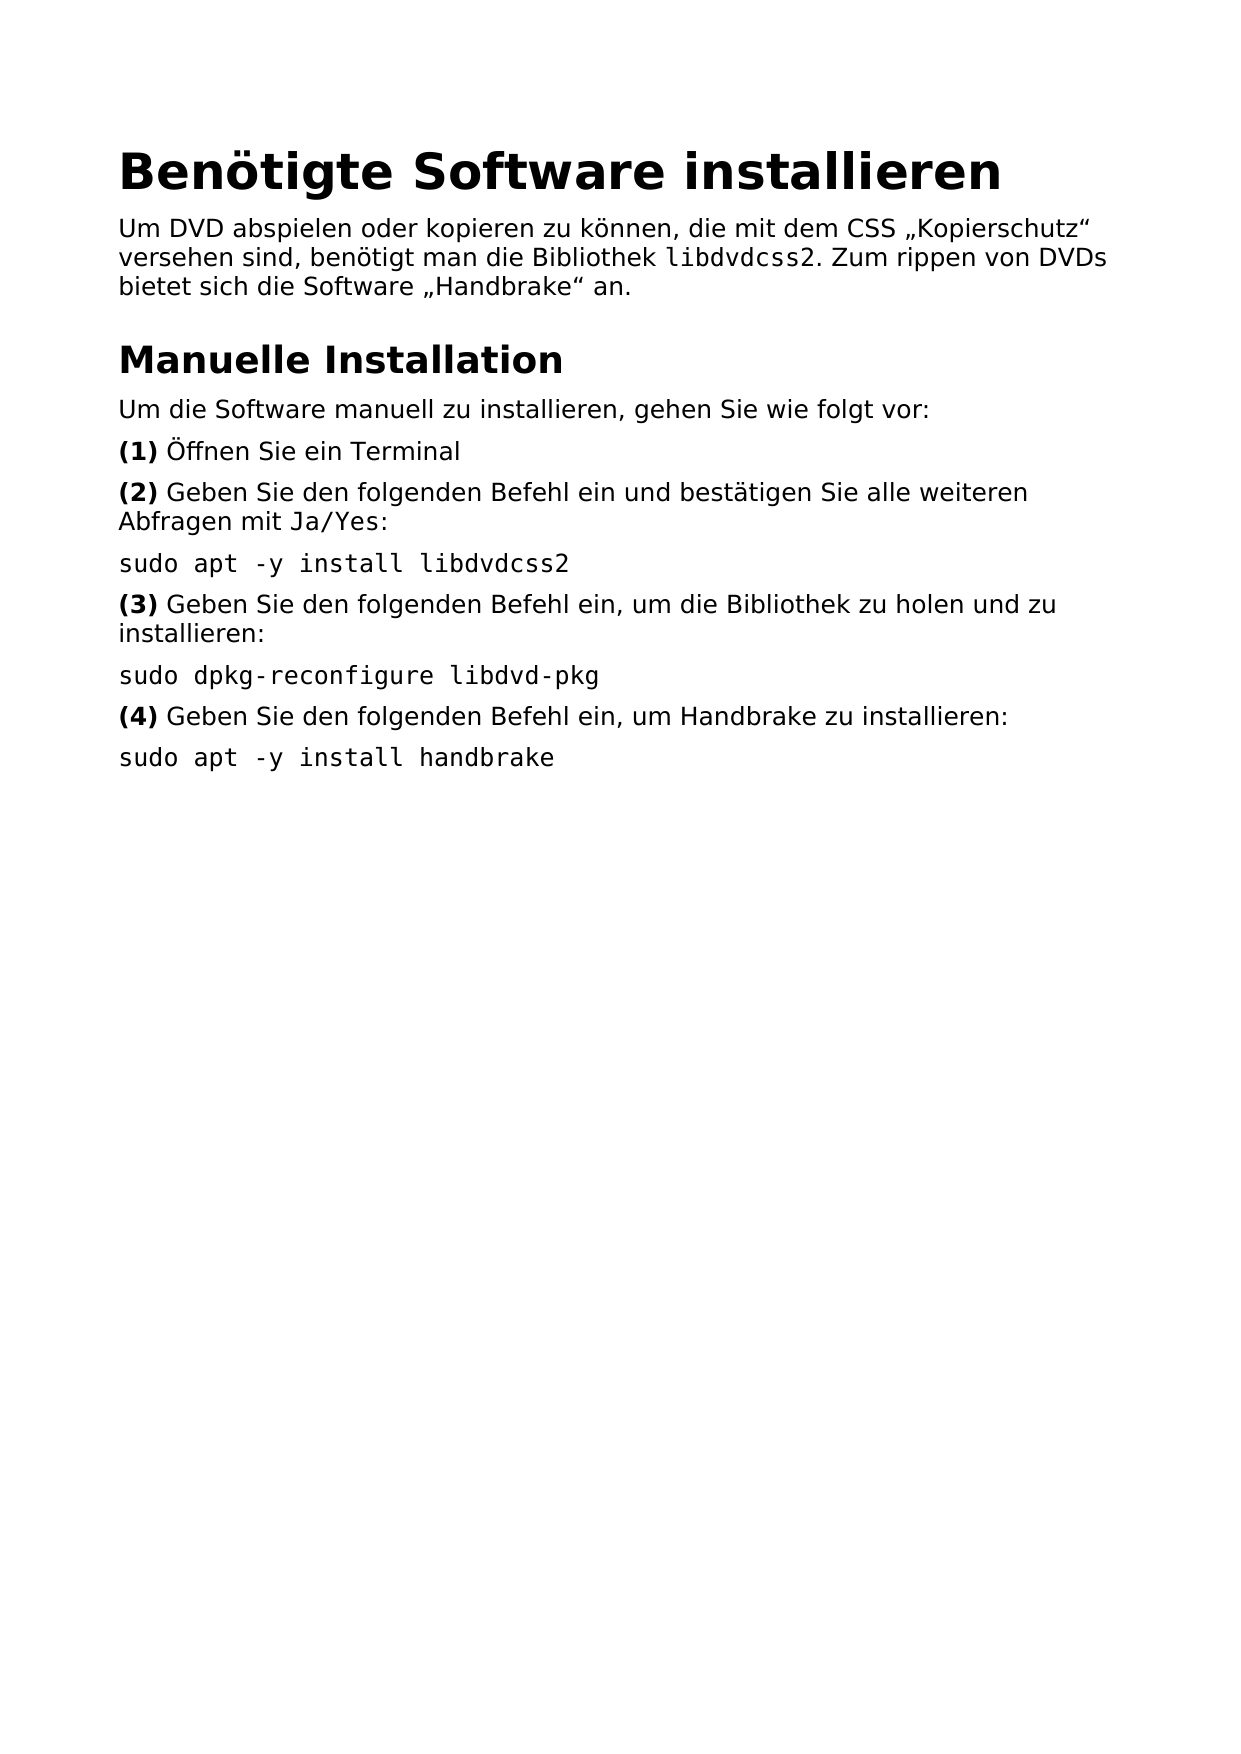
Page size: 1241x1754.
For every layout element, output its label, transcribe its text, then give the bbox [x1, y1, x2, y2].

text sudo apt -y install libdvdcss2 [118, 549, 1122, 578]
text Um die Software manuell zu installieren, gehen Sie wie folgt vor: [118, 395, 1122, 424]
text (3) Geben Sie den folgenden Befehl ein, um die Bibliothek zu holen und zu installieren: [118, 590, 1122, 648]
text (2) Geben Sie den folgenden Befehl ein und bestätigen Sie alle weiteren Abfragen mit Ja/Yes: [118, 478, 1122, 537]
text sudo apt -y install handbrake [118, 743, 1122, 773]
subtitle Benötigte Software installieren [118, 143, 1122, 201]
text (1) Öffnen Sie ein Terminal [118, 437, 1122, 466]
text (4) Geben Sie den folgenden Befehl ein, um Handbrake zu installieren: [118, 702, 1122, 731]
text sudo dpkg-reconfigure libdvd-pkg [118, 661, 1122, 690]
subtitle Manuelle Installation [118, 339, 1122, 382]
text Um DVD abspielen oder kopieren zu können, die mit dem CSS „Kopierschutz“ versehen sind, benötigt man die Bibliothek libdvdcss2. Zum rippen von DVDs bietet sich die Software „Handbrake“ an. [118, 214, 1122, 301]
